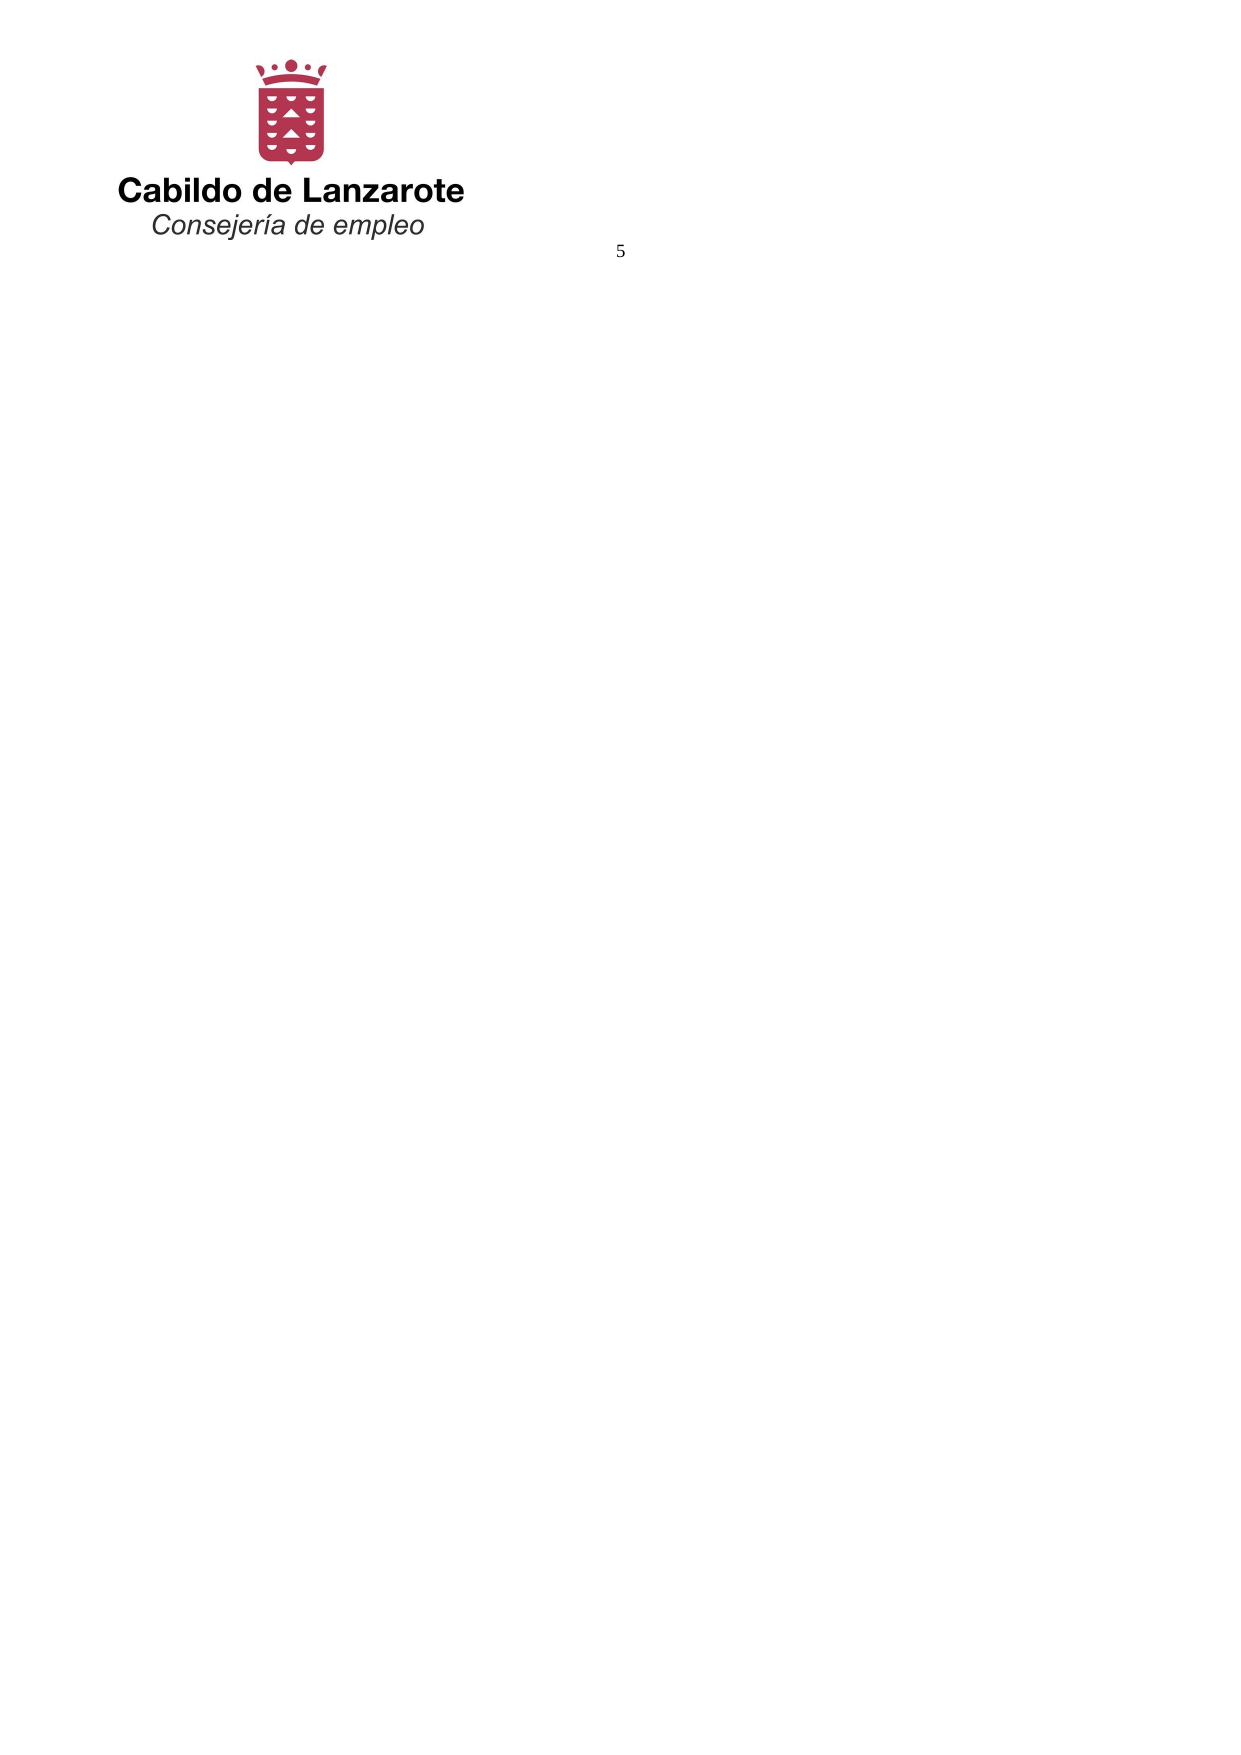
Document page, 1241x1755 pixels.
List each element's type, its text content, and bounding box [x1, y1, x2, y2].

text 5 [50, 239, 1191, 261]
